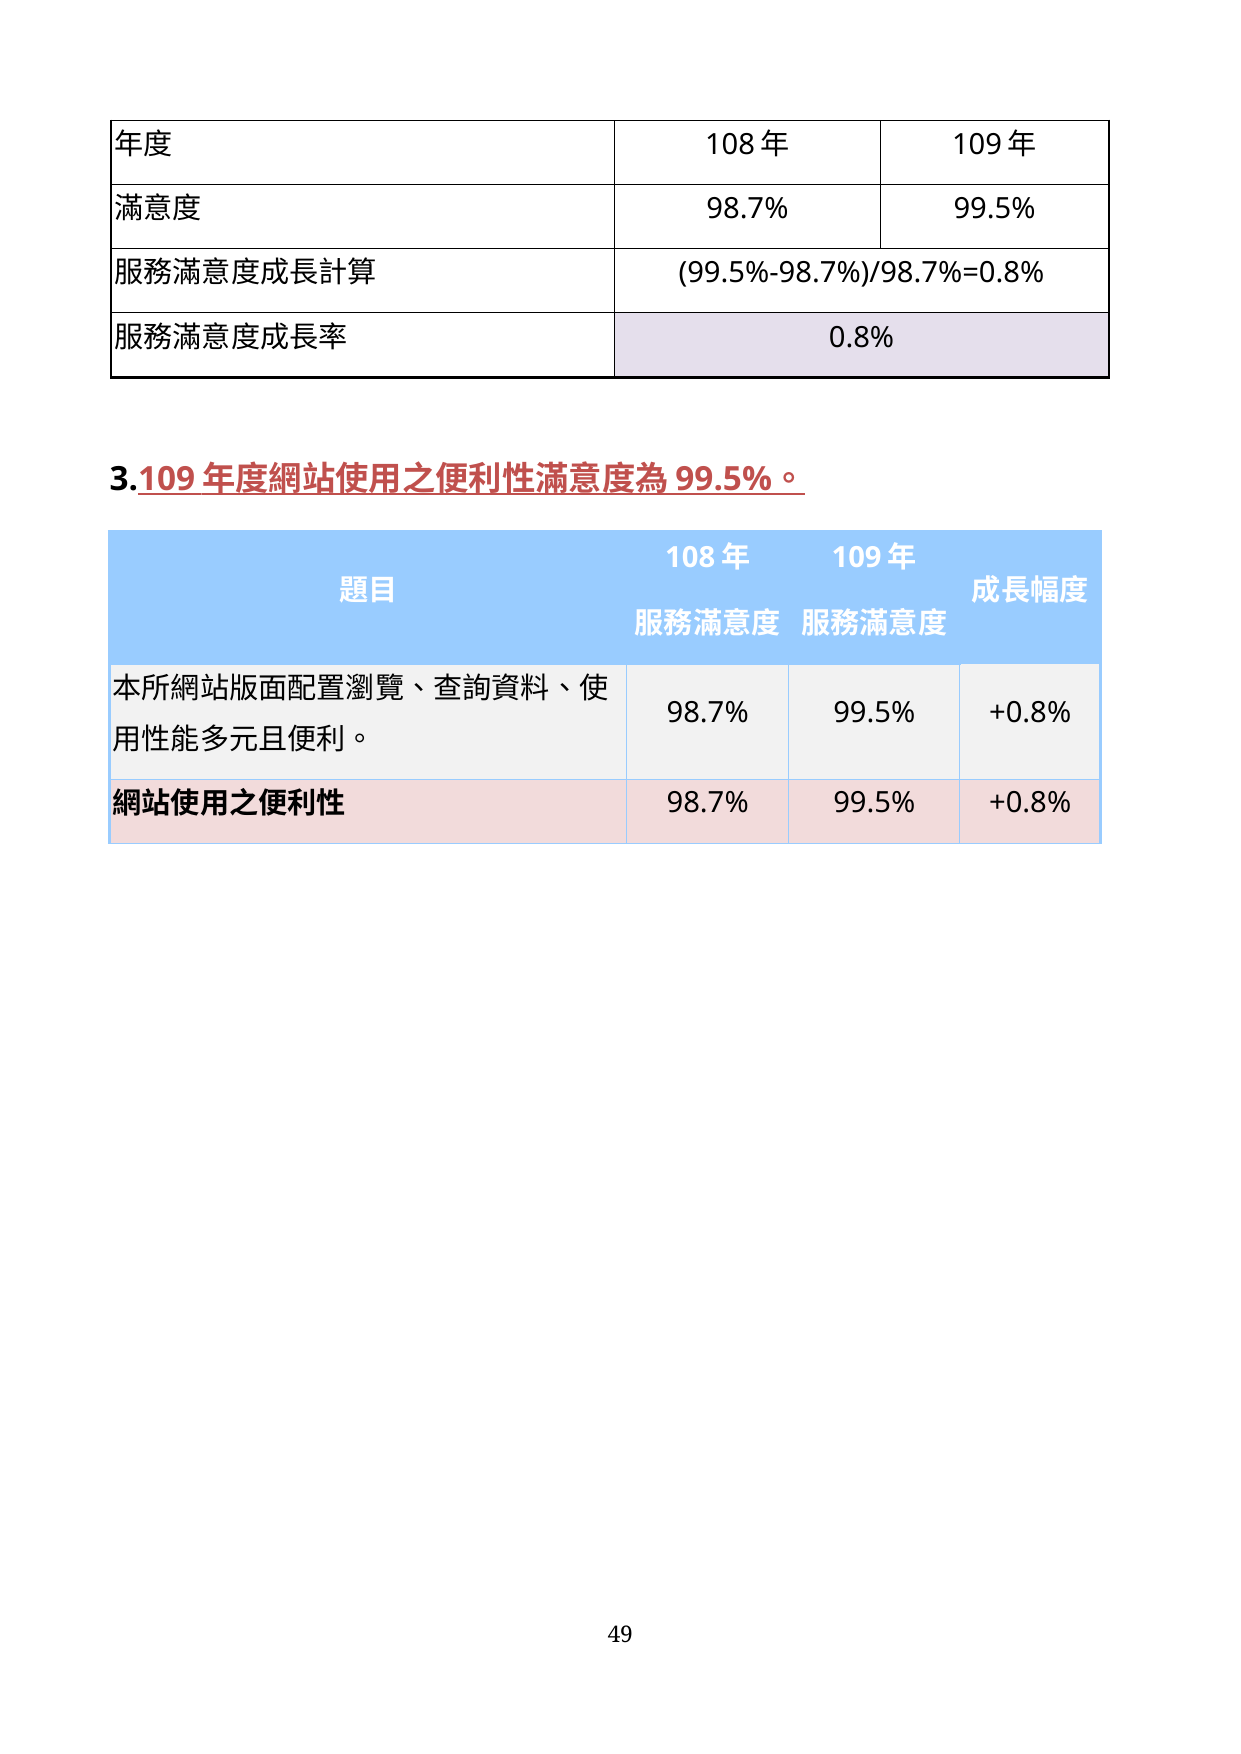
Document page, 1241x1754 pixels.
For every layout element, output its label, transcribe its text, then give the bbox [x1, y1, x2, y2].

table_cell 109年 [881, 121, 1108, 184]
table_cell 服務滿意度 [628, 597, 787, 663]
table_cell +0.8% [960, 780, 1099, 843]
table_cell 98.7% [615, 185, 880, 248]
table_cell 98.7% [627, 665, 788, 779]
table_cell 108年 [615, 121, 880, 184]
list 109年度網站使用之便利性滿意度為99.5%。 [109, 451, 1131, 500]
table_cell +0.8% [960, 664, 1099, 779]
table_cell 年度 [112, 121, 614, 184]
table_cell 99.5% [789, 665, 959, 779]
table_header 108年 [628, 534, 787, 597]
table_cell 98.7% [627, 780, 788, 843]
table_cell 服務滿意度成長率 [112, 313, 614, 376]
table_cell 網站使用之便利性 [111, 780, 626, 843]
table_cell 99.5% [789, 780, 959, 843]
table_cell 服務滿意度成長計算 [112, 249, 614, 312]
table_header 題目 [111, 534, 626, 663]
table_header 109年 [789, 534, 959, 597]
table_header 成長幅度 [961, 534, 1099, 663]
table_cell 滿意度 [112, 185, 614, 248]
table_cell 本所網站版面配置瀏覽、查詢資料、使用性能多元且便利。 [111, 665, 626, 779]
table_cell 服務滿意度 [789, 597, 959, 663]
table_cell 99.5% [881, 185, 1108, 248]
table_cell 0.8% [615, 313, 1108, 376]
table_cell (99.5%-98.7%)/98.7%=0.8% [615, 249, 1108, 312]
